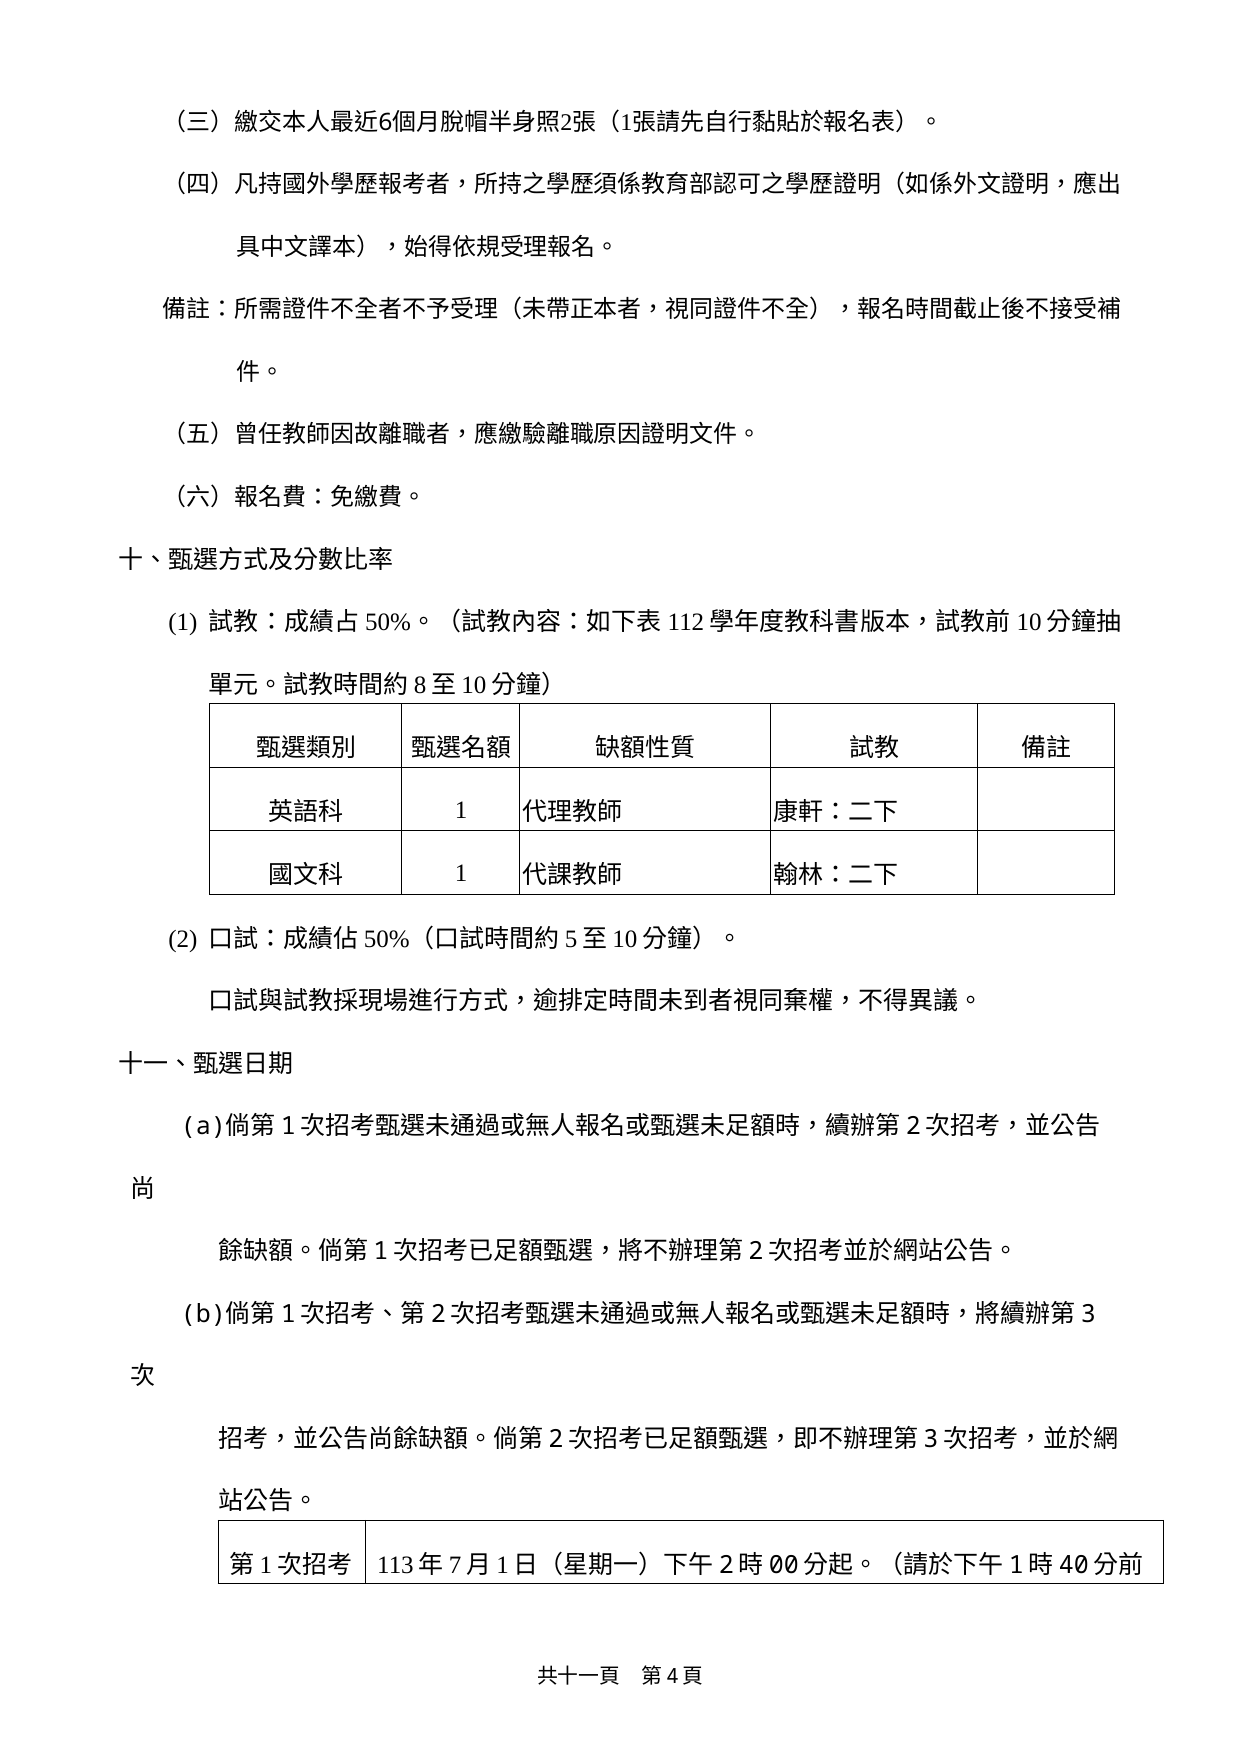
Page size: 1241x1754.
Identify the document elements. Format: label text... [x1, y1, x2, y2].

table_cell 1 [402, 768, 519, 830]
text 備註：所需證件不全者不予受理（未帶正本者，視同證件不全），報名時間截止後不接受補件。 [162, 266, 1122, 391]
table_header 甄選名額 [402, 704, 519, 767]
text 十一、甄選日期 [118, 1020, 1122, 1082]
table_cell 國文科 [210, 831, 401, 894]
list 口試：成績佔50%（口試時間約5至10分鐘）。 口試與試教採現場進行方式，逾排定時間未到者視同棄權，不得異議。 [168, 895, 1122, 1020]
text 餘缺額。倘第1次招考已足額甄選，將不辦理第2次招考並於網站公告。 [131, 1207, 1122, 1270]
table_cell [978, 831, 1114, 894]
table_cell 代理教師 [520, 768, 770, 830]
text (a)倘第1次招考甄選未通過或無人報名或甄選未足額時，續辦第2次招考，並公告尚 [131, 1082, 1122, 1207]
list 試教：成績占50%。（試教內容：如下表112學年度教科書版本，試教前10分鐘抽單元。試教時間約8至10分鐘） [168, 578, 1122, 703]
table_header 試教 [771, 704, 977, 767]
table_cell 翰林：二下 [771, 831, 977, 894]
text （三）繳交本人最近6個月脫帽半身照2張（1張請先自行黏貼於報名表）。 [162, 78, 1122, 141]
table_header 缺額性質 [520, 704, 770, 767]
table_header 113年7月1日（星期一）下午2時00分起。（請於下午1時40分前 [366, 1521, 1163, 1583]
text 招考，並公告尚餘缺額。倘第2次招考已足額甄選，即不辦理第3次招考，並於網 [131, 1395, 1122, 1457]
text (b)倘第1次招考、第2次招考甄選未通過或無人報名或甄選未足額時，將續辦第3次 [131, 1270, 1122, 1395]
text （四）凡持國外學歷報考者，所持之學歷須係教育部認可之學歷證明（如係外文證明，應出具中文譯本），始得依規受理報名。 [162, 141, 1122, 266]
table_cell 康軒：二下 [771, 768, 977, 830]
table_header 第1次招考 [219, 1521, 365, 1583]
text 十、甄選方式及分數比率 [118, 516, 1122, 578]
text （六）報名費：免繳費。 [162, 453, 1122, 516]
table_header 甄選類別 [210, 704, 401, 767]
table_cell [978, 768, 1114, 830]
text （五）曾任教師因故離職者，應繳驗離職原因證明文件。 [162, 391, 1122, 453]
text 站公告。 [131, 1457, 1122, 1520]
table_cell 1 [402, 831, 519, 894]
table_cell 代課教師 [520, 831, 770, 894]
table_header 備註 [978, 704, 1114, 767]
table_cell 英語科 [210, 768, 401, 830]
